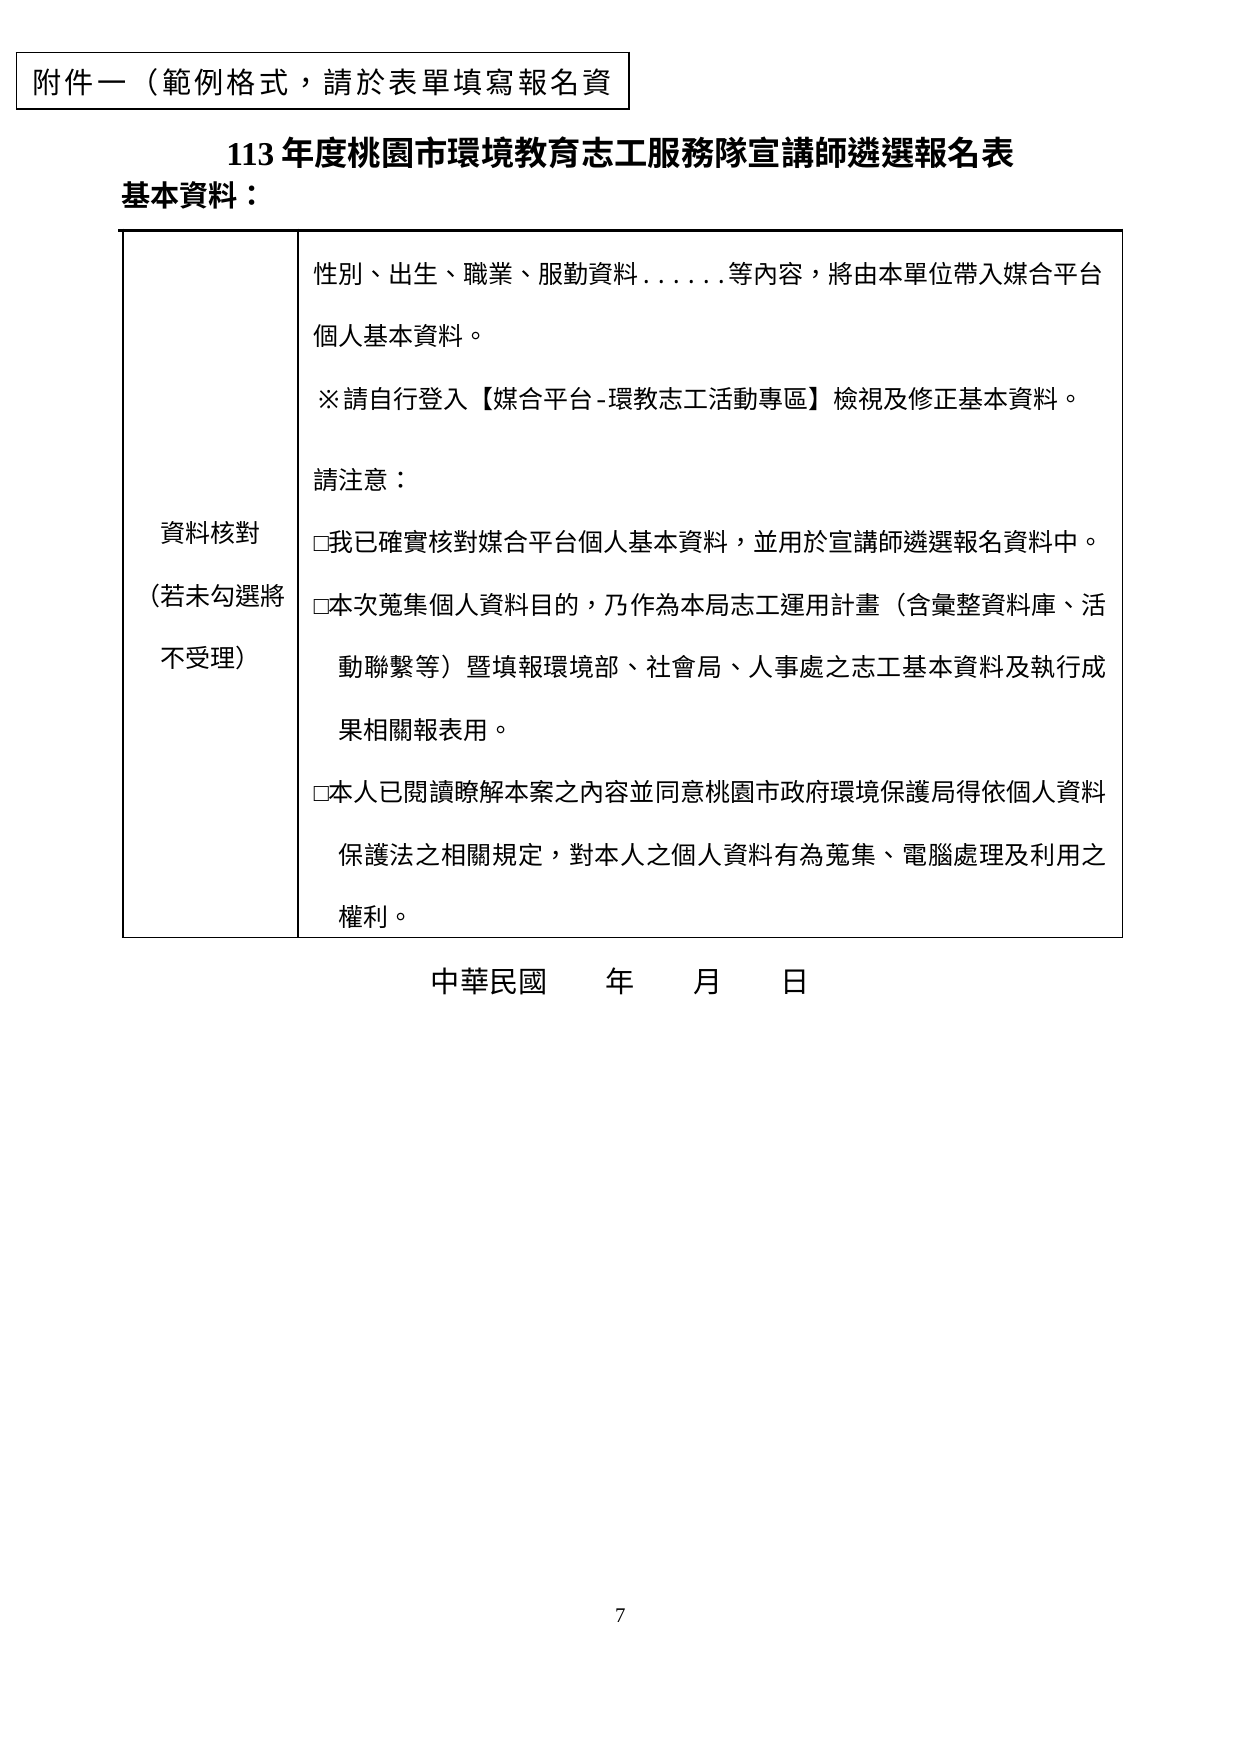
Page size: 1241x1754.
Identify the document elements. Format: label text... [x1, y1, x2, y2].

table_cell [118, 232, 122, 937]
table_header 113年度桃園市環境教育志工服務隊宣講師遴選報名表 基本資料： [118, 96, 1122, 228]
table_cell 性別、出生、職業、服勤資料......等內容，將由本單位帶入媒合平台個人基本資料。 ※請自行登入【媒合平台-環教志工活動專區】檢視及修正基本資料。 請注意： □我已確實核對媒合平台個人基本資料，並用於宣講師遴選報名資料中。 □本次蒐集個人資料目的，乃作為本局志工運用計畫（含彙整資料庫、活動聯繫等）暨填報環境部、社會局、人事處之志工基本資料及執行成果相關報表用。 □本人已閱讀瞭解本案之內容並同意桃園市政府環境保護局得依個人資料保護法之相關規定，對本人之個人資料有為蒐集、電腦處理及利用之權利。 [299, 232, 1122, 937]
text 附件一（範例格式，請於表單填寫報名資料） [32, 61, 613, 101]
text [17, 53, 628, 108]
table_cell 資料核對 （若未勾選將不受理） [124, 232, 297, 937]
text 中華民國 年 月 日 [159, 938, 1081, 1001]
